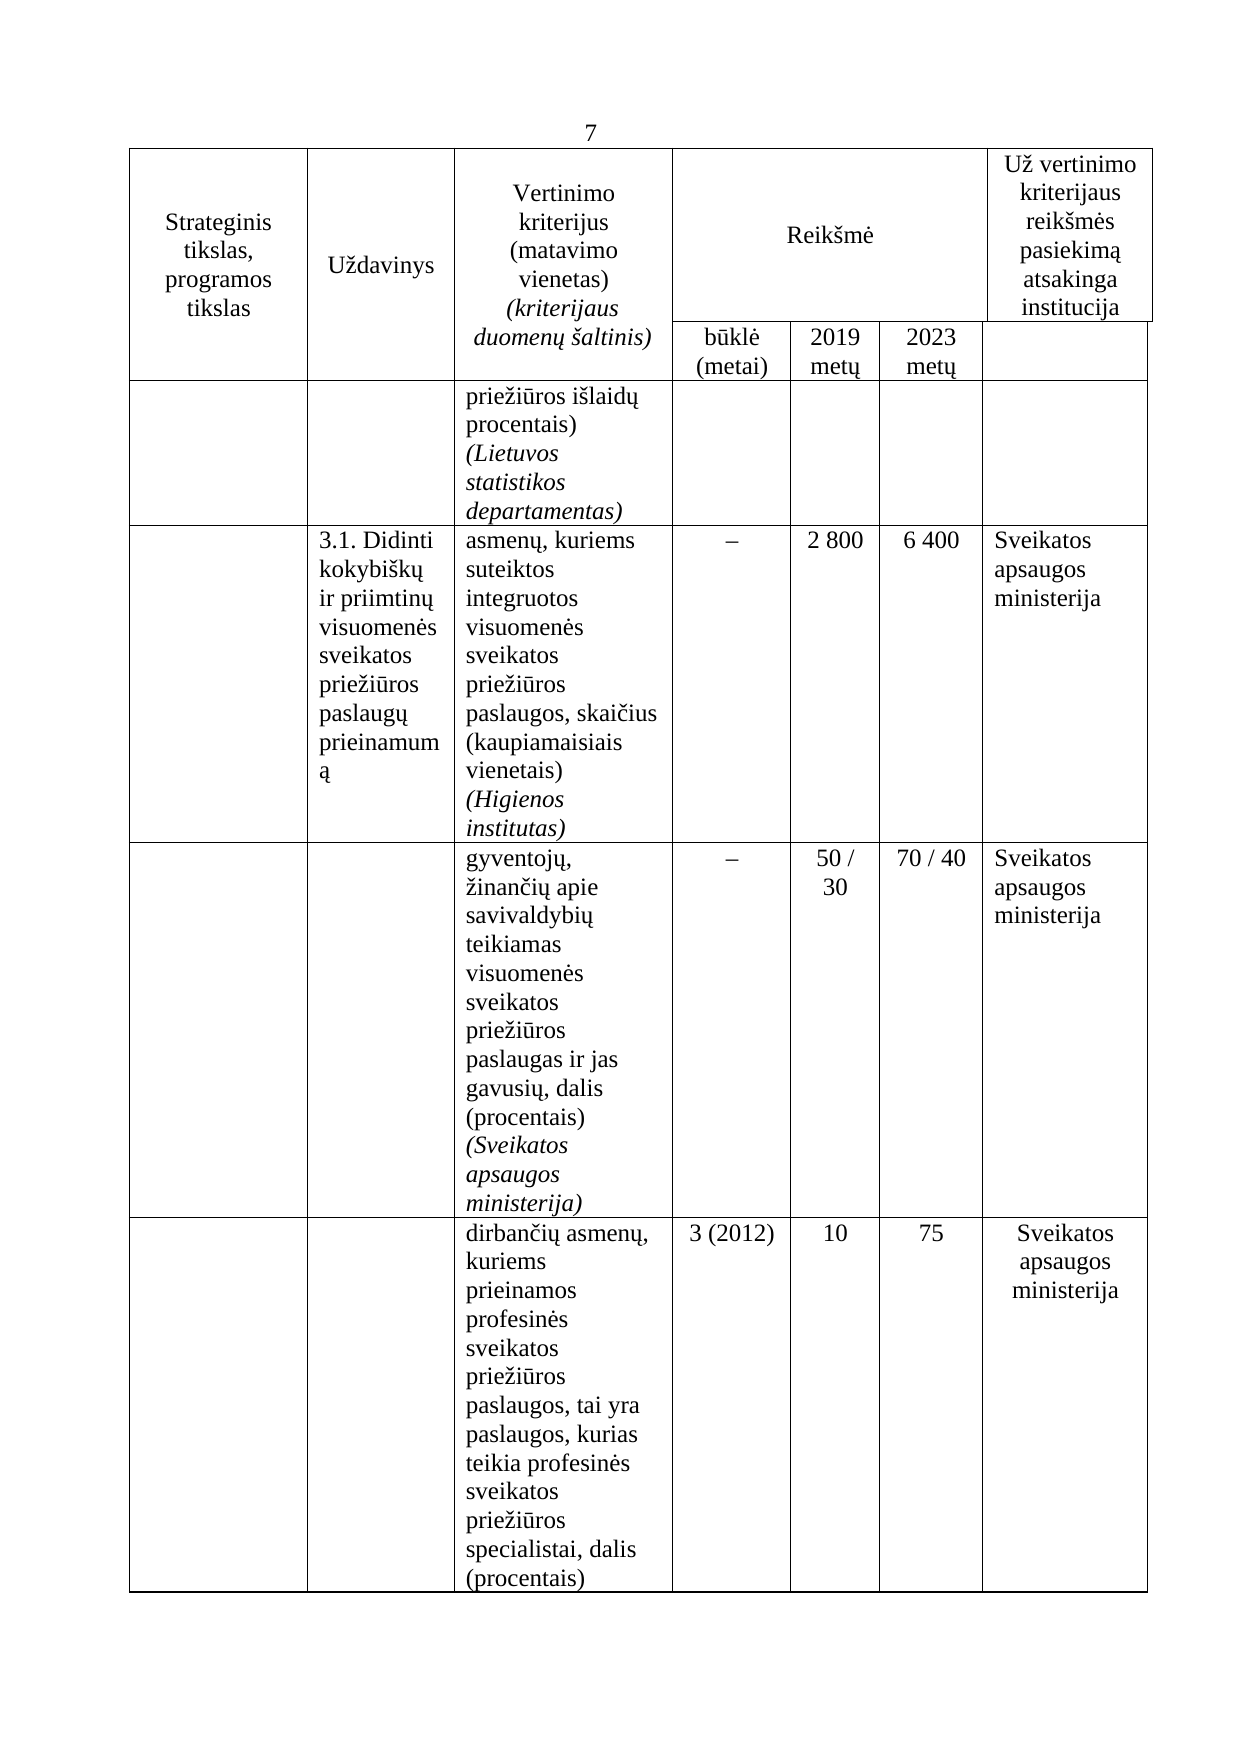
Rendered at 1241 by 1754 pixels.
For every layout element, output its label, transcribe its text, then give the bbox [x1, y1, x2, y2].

table_cell [308, 843, 454, 1217]
table_cell 70 / 40 [880, 843, 982, 1217]
table_cell gyventojų, žinančių apie savivaldybių teikiamas visuomenės sveikatos priežiūros paslaugas ir jas gavusių, dalis (procentais) (Sveikatos apsaugos ministerija) [455, 843, 672, 1217]
table_cell 3 (2012) [673, 1218, 790, 1591]
table_cell 3.1. Didinti kokybiškų ir priimtinų visuomenės sveikatos priežiūros paslaugų prieinamumą [308, 526, 454, 842]
table_cell [1148, 525, 1153, 842]
table_cell būklė (metai) [673, 322, 790, 380]
table_cell – [673, 526, 790, 842]
table_cell [130, 843, 307, 1217]
table_cell [308, 1218, 454, 1591]
table_cell 2023 metų [880, 322, 982, 380]
table_cell Sveikatos apsaugos ministerija [983, 1218, 1147, 1591]
table_cell [791, 381, 879, 524]
table_cell [1148, 1217, 1153, 1591]
table_header Uždavinys [308, 149, 454, 380]
table_cell priežiūros išlaidų procentais) (Lietuvos statistikos departamentas) [455, 381, 672, 524]
table_cell Sveikatos apsaugos ministerija [983, 526, 1147, 842]
table_cell [1148, 322, 1153, 380]
table_cell [130, 526, 307, 842]
table_cell [130, 1218, 307, 1591]
table_cell [983, 322, 1147, 380]
table_cell [880, 381, 982, 524]
table_cell [1148, 380, 1153, 524]
table_cell 2019 metų [791, 322, 879, 380]
table_cell 10 [791, 1218, 879, 1591]
table_cell [1148, 842, 1153, 1217]
table_cell [308, 381, 454, 524]
table_header Vertinimo kriterijus (matavimo vienetas) (kriterijaus duomenų šaltinis) [455, 149, 672, 380]
table_cell 6 400 [880, 526, 982, 842]
table_cell [130, 381, 307, 524]
table_cell 2 800 [791, 526, 879, 842]
table_cell Sveikatos apsaugos ministerija [983, 843, 1147, 1217]
table_cell 75 [880, 1218, 982, 1591]
table_header Už vertinimo kriterijaus reikšmės pasiekimą atsakinga institucija [988, 149, 1152, 321]
table_header Reikšmė [673, 149, 987, 321]
table_cell asmenų, kuriems suteiktos integruotos visuomenės sveikatos priežiūros paslaugos, skaičius (kaupiamaisiais vienetais) (Higienos institutas) [455, 526, 672, 842]
table_cell [983, 381, 1147, 524]
table_cell 50 / 30 [791, 843, 879, 1217]
table_cell [673, 381, 790, 524]
table_header Strateginis tikslas, programos tikslas [130, 149, 307, 380]
table_cell – [673, 843, 790, 1217]
table_cell dirbančių asmenų, kuriems prieinamos profesinės sveikatos priežiūros paslaugos, tai yra paslaugos, kurias teikia profesinės sveikatos priežiūros specialistai, dalis (procentais) [455, 1218, 672, 1591]
